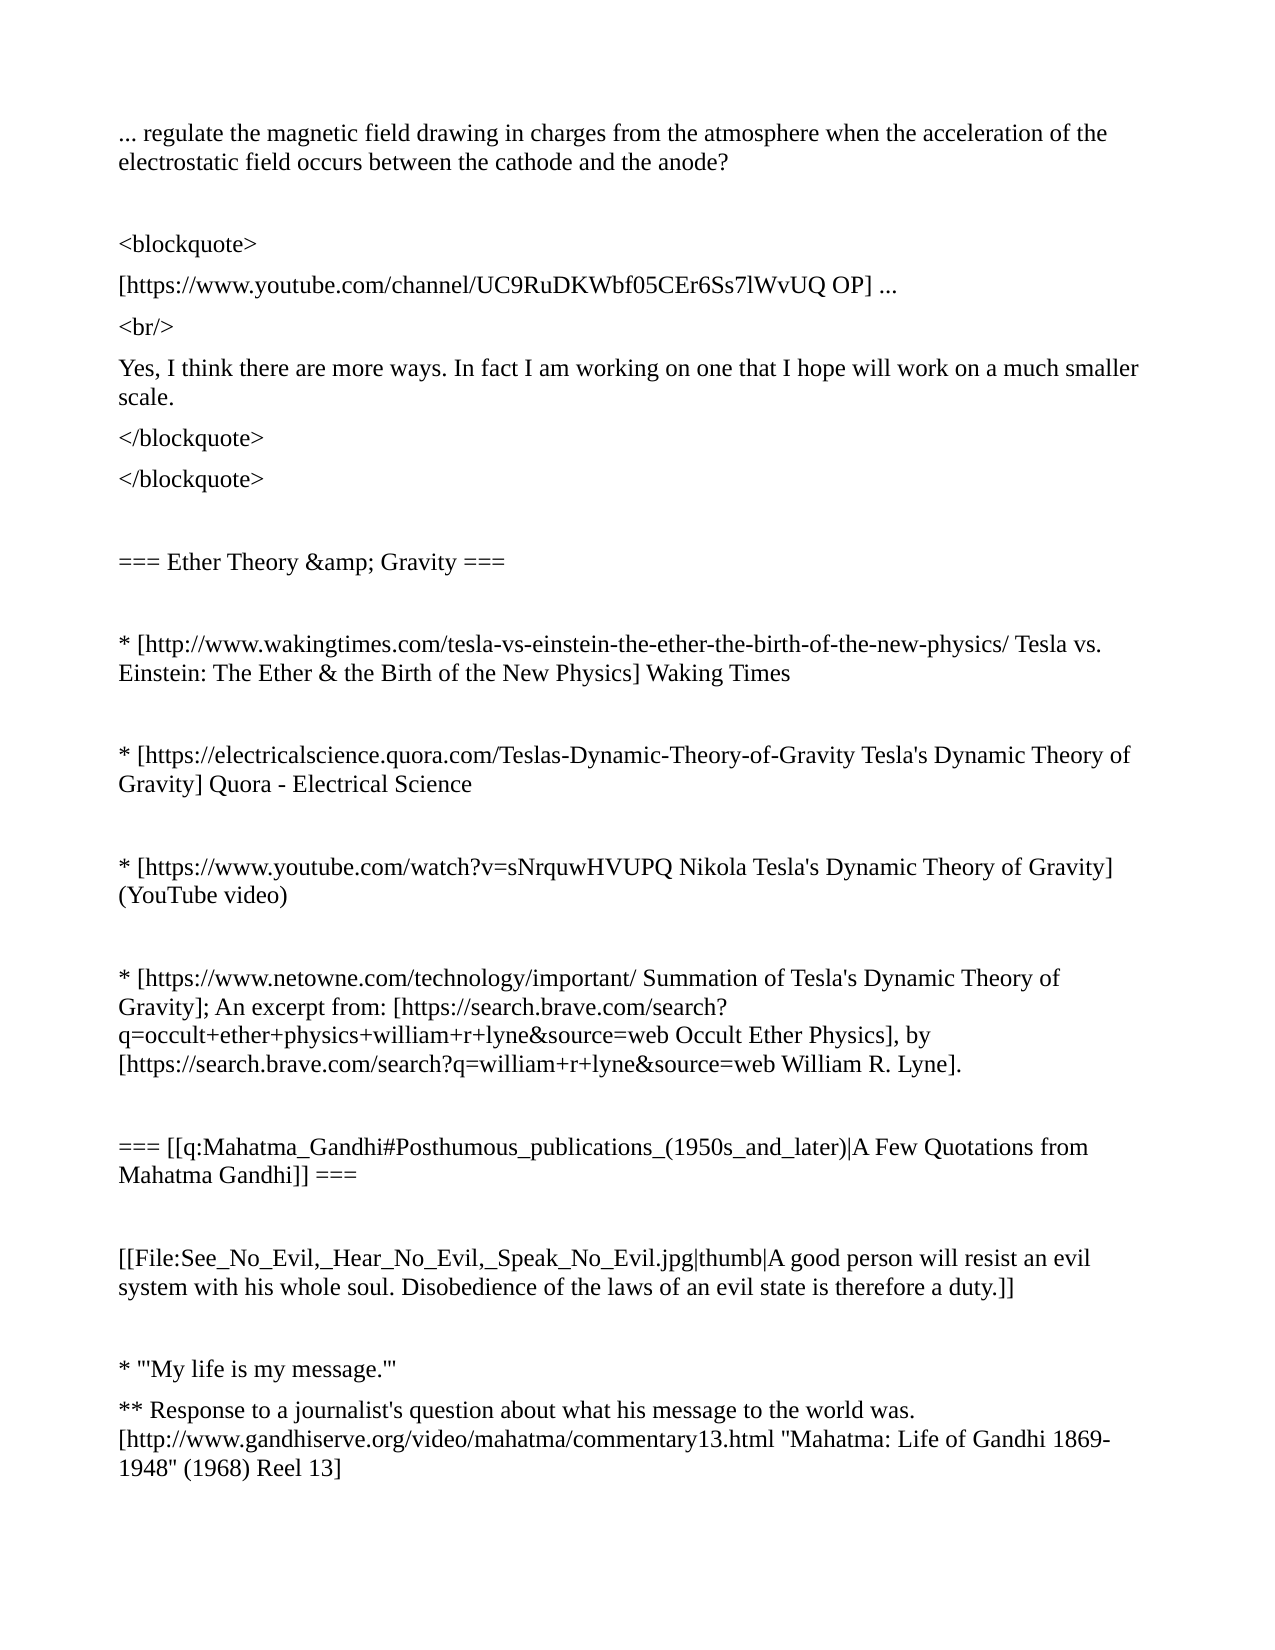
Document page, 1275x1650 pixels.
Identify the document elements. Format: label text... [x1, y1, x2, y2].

text [https://www.youtube.com/channel/UC9RuDKWbf05CEr6Ss7lWvUQ OP] ... [118, 271, 1157, 299]
text ** Response to a journalist's question about what his message to the world was. [http://www.gandhiserve.org/video/mahatma/commentary13.html ''Mahatma: Life of Gandhi 1869-1948'' (1968) Reel 13] [118, 1396, 1157, 1482]
text ... regulate the magnetic field drawing in charges from the atmosphere when the acceleration of the electrostatic field occurs between the cathode and the anode? [118, 118, 1157, 176]
text </blockquote> [118, 423, 1157, 452]
text <br/> [118, 312, 1157, 341]
text === Ether Theory &amp; Gravity === [118, 547, 1157, 576]
text === [[q:Mahatma_Gandhi#Posthumous_publications_(1950s_and_later)|A Few Quotations from Mahatma Gandhi]] === [118, 1132, 1157, 1189]
text * [http://www.wakingtimes.com/tesla-vs-einstein-the-ether-the-birth-of-the-new-physics/ Tesla vs. Einstein: The Ether & the Birth of the New Physics] Waking Times [118, 629, 1157, 687]
text * [https://www.netowne.com/technology/important/ Summation of Tesla's Dynamic Theory of Gravity]; An excerpt from: [https://search.brave.com/search?q=occult+ether+physics+william+r+lyne&source=web Occult Ether Physics], by [https://search.brave.com/search?q=william+r+lyne&source=web William R. Lyne]. [118, 963, 1157, 1078]
text * [https://electricalscience.quora.com/Teslas-Dynamic-Theory-of-Gravity Tesla's Dynamic Theory of Gravity] Quora - Electrical Science [118, 741, 1157, 798]
text * '''My life is my message.''' [118, 1354, 1157, 1383]
text * [https://www.youtube.com/watch?v=sNrquwHVUPQ Nikola Tesla's Dynamic Theory of Gravity] (YouTube video) [118, 852, 1157, 909]
text </blockquote> [118, 464, 1157, 493]
text Yes, I think there are more ways. In fact I am working on one that I hope will work on a much smaller scale. [118, 353, 1157, 411]
text [[File:See_No_Evil,_Hear_No_Evil,_Speak_No_Evil.jpg|thumb|A good person will resist an evil system with his whole soul. Disobedience of the laws of an evil state is therefore a duty.]] [118, 1243, 1157, 1301]
text <blockquote> [118, 229, 1157, 258]
